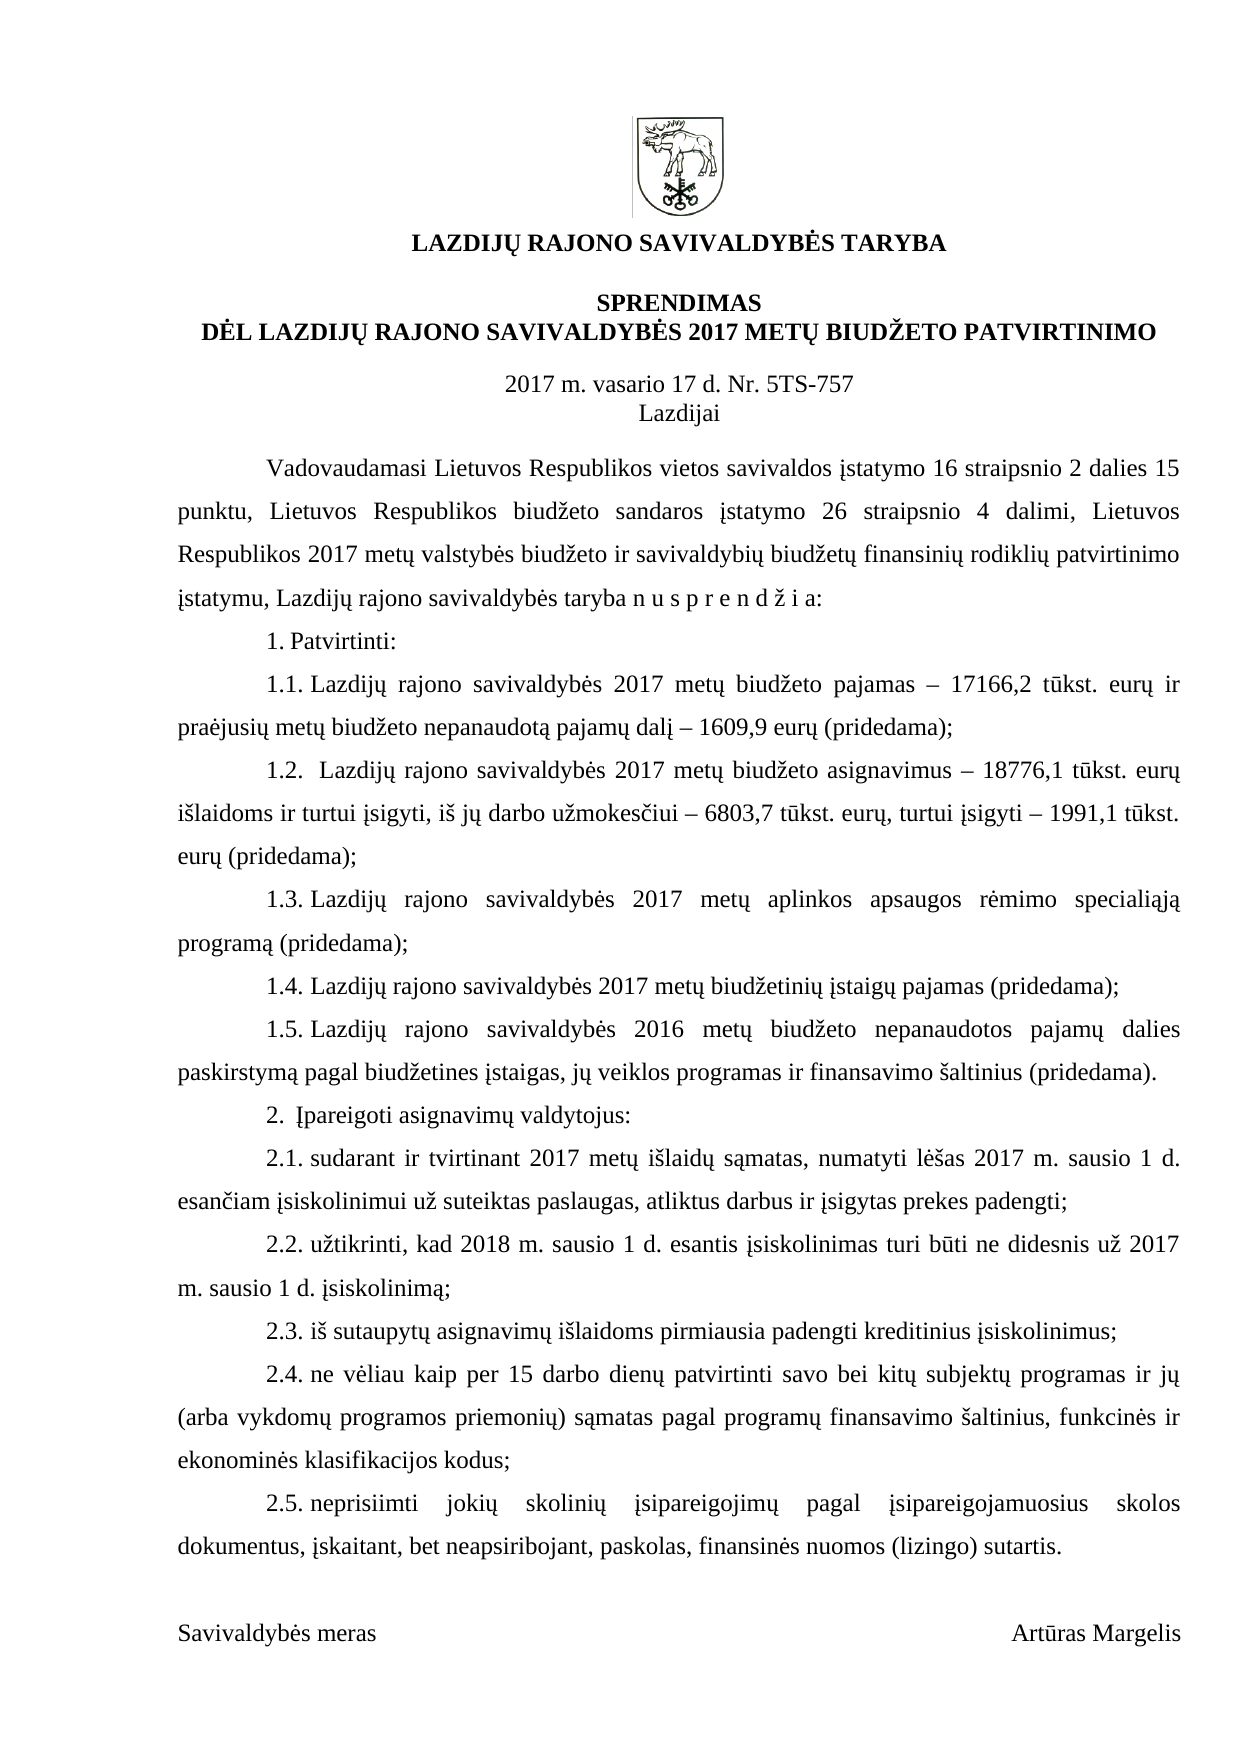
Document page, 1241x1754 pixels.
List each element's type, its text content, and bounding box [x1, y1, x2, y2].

text DĖL LAZDIJŲ RAJONO SAVIVALDYBĖS 2017 METŲ BIUDŽETO PATVIRTINIMO [177, 317, 1181, 345]
text 1.1. Lazdijų rajono savivaldybės 2017 metų biudžeto pajamas – 17166,2 tūkst. eurų ir praėjusių metų biudžeto nepanaudotą pajamų dalį – 1609,9 eurų (pridedama); [177, 669, 1181, 741]
text 2017 m. vasario 17 d. Nr. 5TS-757 [177, 369, 1181, 398]
text 2.4. ne vėliau kaip per 15 darbo dienų patvirtinti savo bei kitų subjektų programas ir jų (arba vykdomų programos priemonių) sąmatas pagal programų finansavimo šaltinius, funkcinės ir ekonominės klasifikacijos kodus; [177, 1359, 1181, 1474]
text LAZDIJŲ RAJONO SAVIVALDYBĖS TARYBA [177, 228, 1181, 257]
text Savivaldybės meras Artūras Margelis [177, 1618, 1181, 1646]
text 1. Patvirtinti: [266, 626, 1181, 654]
text 1.4. Lazdijų rajono savivaldybės 2017 metų biudžetinių įstaigų pajamas (pridedama); [177, 971, 1181, 999]
text 2. Įpareigoti asignavimų valdytojus: [177, 1100, 1181, 1129]
text 1.2. Lazdijų rajono savivaldybės 2017 metų biudžeto asignavimus – 18776,1 tūkst. eurų išlaidoms ir turtui įsigyti, iš jų darbo užmokesčiui – 6803,7 tūkst. eurų, turtui įsigyti – 1991,1 tūkst. eurų (pridedama); [177, 755, 1181, 870]
text 2.5. neprisiimti jokių skolinių įsipareigojimų pagal įsipareigojamuosius skolos dokumentus, įskaitant, bet neapsiribojant, paskolas, finansinės nuomos (lizingo) sutartis. [177, 1488, 1181, 1560]
text 2.2. užtikrinti, kad 2018 m. sausio 1 d. esantis įsiskolinimas turi būti ne didesnis už 2017 m. sausio 1 d. įsiskolinimą; [177, 1229, 1181, 1301]
text 2.3. iš sutaupytų asignavimų išlaidoms pirmiausia padengti kreditinius įsiskolinimus; [177, 1316, 1181, 1344]
text Vadovaudamasi Lietuvos Respublikos vietos savivaldos įstatymo 16 straipsnio 2 dalies 15 punktu, Lietuvos Respublikos biudžeto sandaros įstatymo 26 straipsnio 4 dalimi, Lietuvos Respublikos 2017 metų valstybės biudžeto ir savivaldybių biudžetų finansinių rodiklių patvirtinimo įstatymu, Lazdijų rajono savivaldybės taryba n u s p r e n d ž i a: [177, 453, 1181, 611]
text 2.1. sudarant ir tvirtinant 2017 metų išlaidų sąmatas, numatyti lėšas 2017 m. sausio 1 d. esančiam įsiskolinimui už suteiktas paslaugas, atliktus darbus ir įsigytas prekes padengti; [177, 1143, 1181, 1215]
text Lazdijai [177, 398, 1181, 427]
text 1.5. Lazdijų rajono savivaldybės 2016 metų biudžeto nepanaudotos pajamų dalies paskirstymą pagal biudžetines įstaigas, jų veiklos programas ir finansavimo šaltinius (pridedama). [177, 1014, 1181, 1086]
text 1.3. Lazdijų rajono savivaldybės 2017 metų aplinkos apsaugos rėmimo specialiąją programą (pridedama); [177, 884, 1181, 956]
text SPRENDIMAS [177, 288, 1181, 317]
